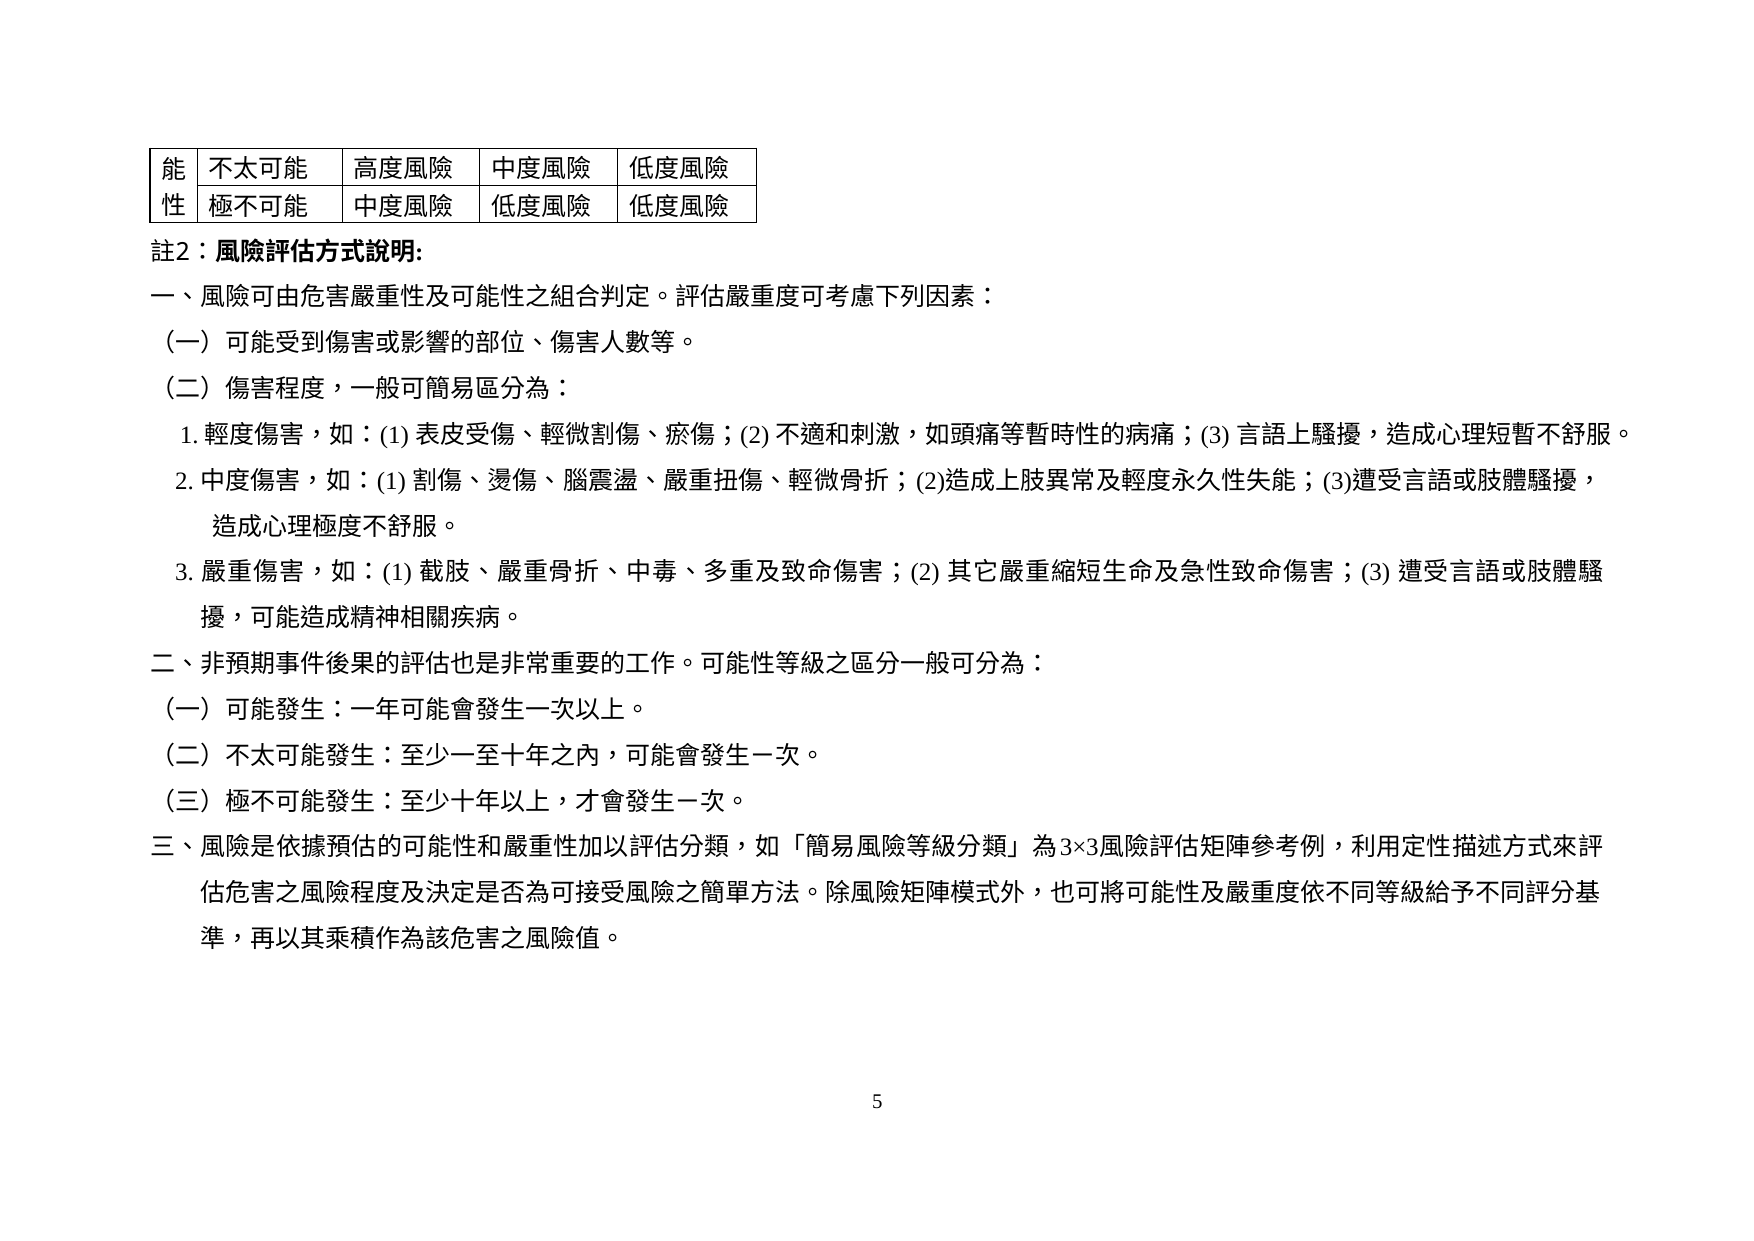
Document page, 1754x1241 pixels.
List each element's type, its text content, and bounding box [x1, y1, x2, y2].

text 三、風險是依據預估的可能性和嚴重性加以評估分類，如「簡易風險等級分類」為3×3風險評估矩陣參考例，利用定性描述方式來評估危害之風險程度及決定是否為可接受風險之簡單方法。除風險矩陣模式外，也可將可能性及嚴重度依不同等級給予不同評分基準，再以其乘積作為該危害之風險值。 [150, 819, 1604, 957]
table_cell 極不可能 [198, 186, 342, 222]
text 二、非預期事件後果的評估也是非常重要的工作。可能性等級之區分一般可分為： [150, 636, 1604, 682]
table_cell 中度風險 [343, 186, 479, 222]
table_cell 低度風險 [618, 149, 756, 185]
text （一）可能發生：一年可能會發生一次以上。 [150, 682, 1604, 727]
text 一、風險可由危害嚴重性及可能性之組合判定。評估嚴重度可考慮下列因素： [150, 269, 1604, 315]
table_cell 低度風險 [618, 186, 756, 222]
text 註2：風險評估方式說明: [150, 223, 1604, 269]
text （一）可能受到傷害或影響的部位、傷害人數等。 [150, 315, 1604, 361]
table_cell 低度風險 [480, 186, 617, 222]
text 1. 輕度傷害，如：(1) 表皮受傷、輕微割傷、瘀傷；(2) 不適和刺激，如頭痛等暫時性的病痛；(3) 言語上騷擾，造成心理短暫不舒服。 [179, 407, 1669, 452]
text （二）不太可能發生：至少一至十年之內，可能會發生ㄧ次。 [150, 727, 1604, 773]
table_cell 不太可能 [198, 149, 342, 185]
table_cell 中度風險 [480, 149, 617, 185]
text （二）傷害程度，一般可簡易區分為： [150, 361, 1604, 407]
table_cell 能性 [151, 149, 197, 222]
text （三）極不可能發生：至少十年以上，才會發生ㄧ次。 [150, 773, 1604, 819]
text 3. 嚴重傷害，如：(1) 截肢、嚴重骨折、中毒、多重及致命傷害；(2) 其它嚴重縮短生命及急性致命傷害；(3) 遭受言語或肢體騷擾，可能造成精神相關疾病。 [175, 544, 1604, 636]
table_cell 高度風險 [343, 149, 479, 185]
text 2. 中度傷害，如：(1) 割傷、燙傷、腦震盪、嚴重扭傷、輕微骨折；(2)造成上肢異常及輕度永久性失能；(3)遭受言語或肢體騷擾，造成心理極度不舒服。 [175, 452, 1604, 544]
